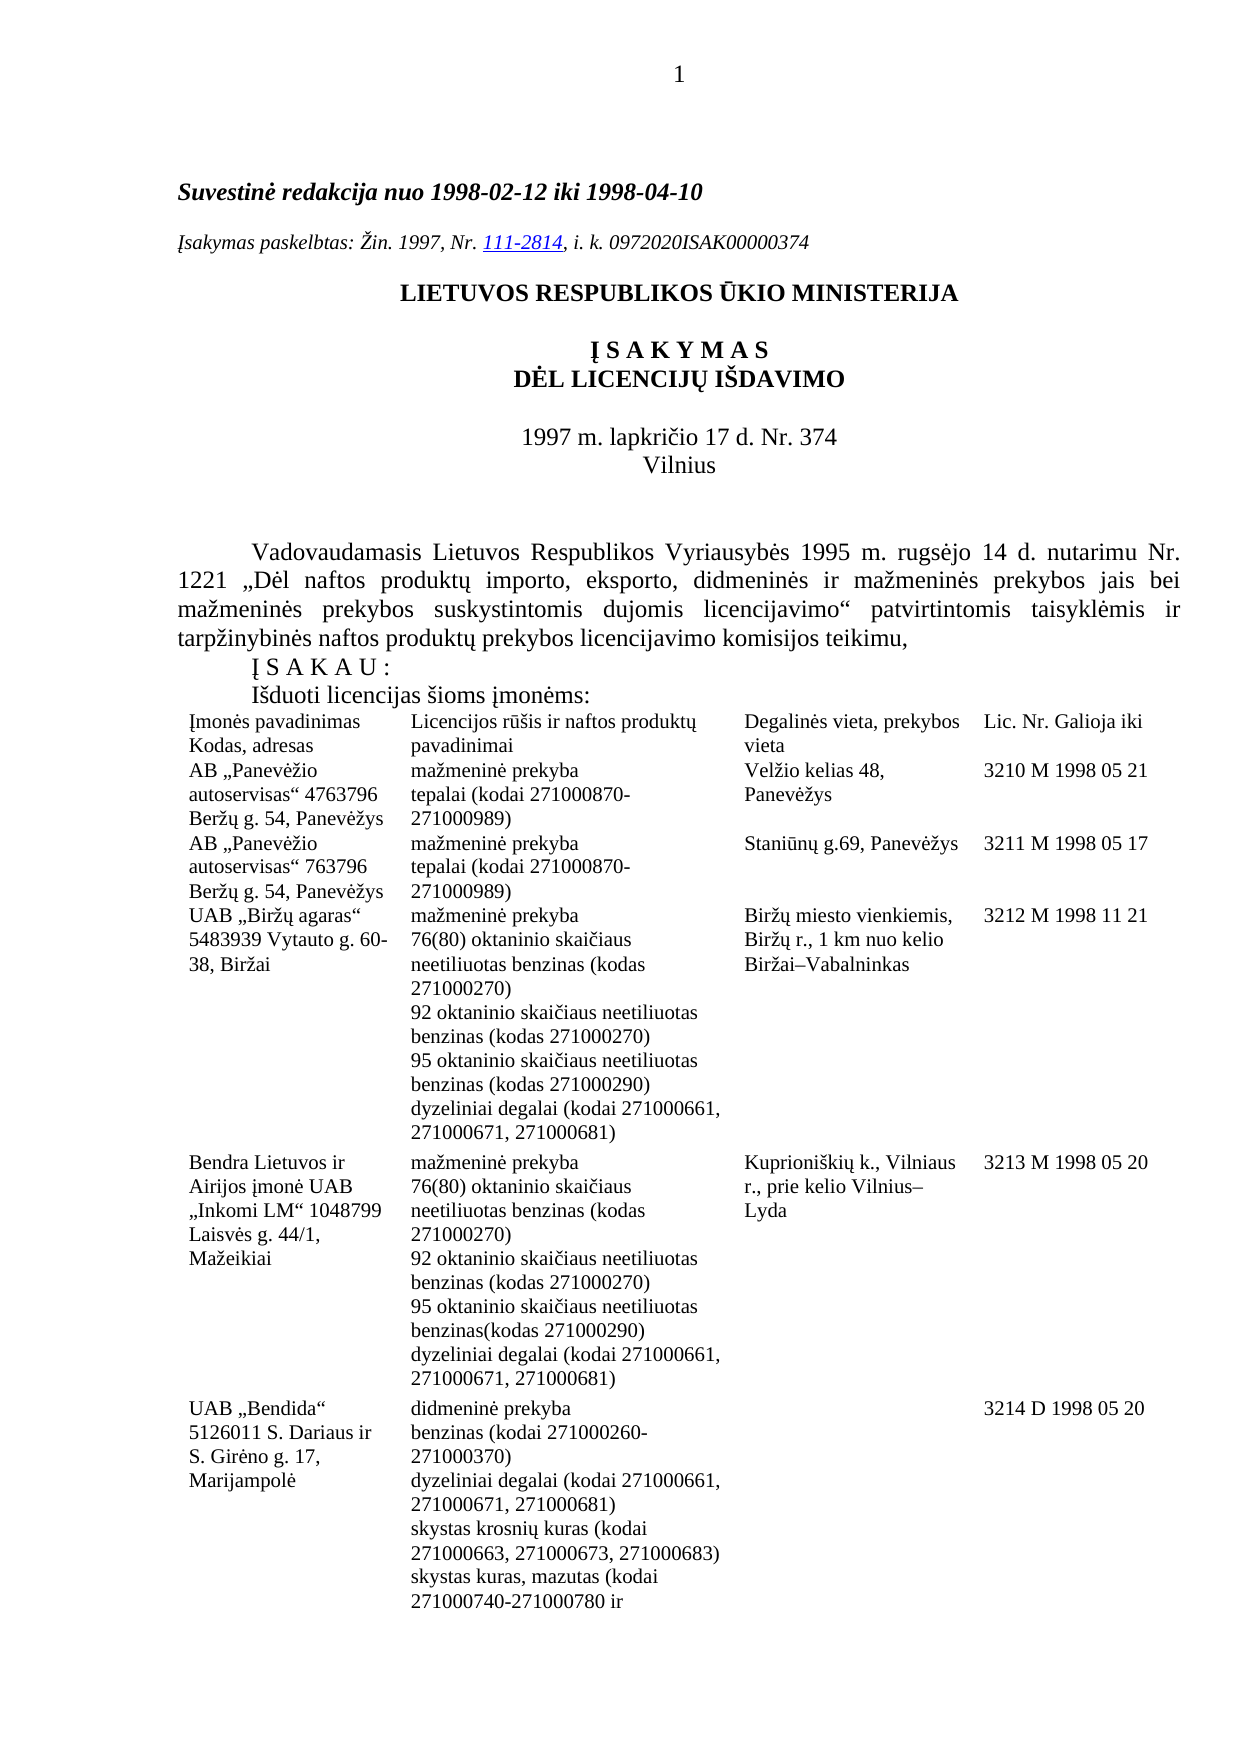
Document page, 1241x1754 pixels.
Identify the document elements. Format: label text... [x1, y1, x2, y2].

table_cell Biržų miesto vienkiemis, Biržų r., 1 km nuo kelio Biržai–Vabalninkas [733, 903, 972, 1150]
table_cell mažmeninė prekyba 76(80) oktaninio skaičiaus neetiliuotas benzinas (kodas 271000270) 92 oktaninio skaičiaus neetiliuotas benzinas (kodas 271000270) 95 oktaninio skaičiaus neetiliuotas benzinas(kodas 271000290) dyzeliniai degalai (kodai 271000661, 271000671, 271000681) [399, 1150, 733, 1396]
table_cell Bendra Lietuvos ir Airijos įmonė UAB „Inkomi LM“ 1048799 Laisvės g. 44/1, Mažeikiai [177, 1150, 399, 1396]
text DĖL LICENCIJŲ IŠDAVIMO [177, 364, 1181, 393]
table_cell mažmeninė prekyba 76(80) oktaninio skaičiaus neetiliuotas benzinas (kodas 271000270) 92 oktaninio skaičiaus neetiliuotas benzinas (kodas 271000270) 95 oktaninio skaičiaus neetiliuotas benzinas (kodas 271000290) dyzeliniai degalai (kodai 271000661, 271000671, 271000681) [399, 903, 733, 1150]
table_cell 3210 M 1998 05 21 [973, 758, 1181, 830]
table_header Įmonės pavadinimas Kodas, adresas [177, 709, 399, 757]
table_cell 3213 M 1998 05 20 [973, 1150, 1181, 1396]
table_cell UAB „Biržų agaras“ 5483939 Vytauto g. 60-38, Biržai [177, 903, 399, 1150]
table_cell 3211 M 1998 05 17 [973, 830, 1181, 903]
text ĮSAKAU: [177, 652, 1181, 681]
text Vilnius [177, 451, 1181, 479]
table_cell [733, 1396, 972, 1636]
table_header Licencijos rūšis ir naftos produktų pavadinimai [399, 709, 733, 757]
text Išduoti licencijas šioms įmonėms: [177, 681, 1181, 709]
table_cell Kuprioniškių k., Vilniaus r., prie kelio Vilnius–Lyda [733, 1150, 972, 1396]
table_cell 3212 M 1998 11 21 [973, 903, 1181, 1150]
text Įsakymas paskelbtas: Žin. 1997, Nr. 111-2814, i. k. 0972020ISAK00000374 [177, 230, 1181, 254]
table_cell Velžio kelias 48, Panevėžys [733, 758, 972, 830]
table_cell Staniūnų g.69, Panevėžys [733, 830, 972, 903]
text Suvestinė redakcija nuo 1998-02-12 iki 1998-04-10 [177, 177, 1181, 206]
text 1997 m. lapkričio 17 d. Nr. 374 [177, 422, 1181, 451]
table_cell UAB „Bendida“ 5126011 S. Dariaus ir S. Girėno g. 17, Marijampolė [177, 1396, 399, 1636]
table_header Lic. Nr. Galioja iki [973, 709, 1181, 757]
text LIETUVOS RESPUBLIKOS ŪKIO MINISTERIJA [177, 278, 1181, 307]
text Vadovaudamasis Lietuvos Respublikos Vyriausybės 1995 m. rugsėjo 14 d. nutarimu Nr. 1221 „Dėl naftos produktų importo, eksporto, didmeninės ir mažmeninės prekybos jais bei mažmeninės prekybos suskystintomis dujomis licencijavimo“ patvirtintomis taisyklėmis ir tarpžinybinės naftos produktų prekybos licencijavimo komisijos teikimu, [177, 537, 1181, 652]
text Į S A K Y M A S [177, 336, 1181, 364]
table_cell mažmeninė prekyba tepalai (kodai 271000870-271000989) [399, 758, 733, 830]
table_header Degalinės vieta, prekybos vieta [733, 709, 972, 757]
table_cell AB „Panevėžio autoservisas“ 763796 Beržų g. 54, Panevėžys [177, 830, 399, 903]
table_cell AB „Panevėžio autoservisas“ 4763796 Beržų g. 54, Panevėžys [177, 758, 399, 830]
table_cell 3214 D 1998 05 20 [973, 1396, 1181, 1636]
table_cell didmeninė prekyba benzinas (kodai 271000260-271000370) dyzeliniai degalai (kodai 271000661, 271000671, 271000681) skystas krosnių kuras (kodai 271000663, 271000673, 271000683) skystas kuras, mazutas (kodai 271000740-271000780 ir [399, 1396, 733, 1636]
table_cell mažmeninė prekyba tepalai (kodai 271000870-271000989) [399, 830, 733, 903]
